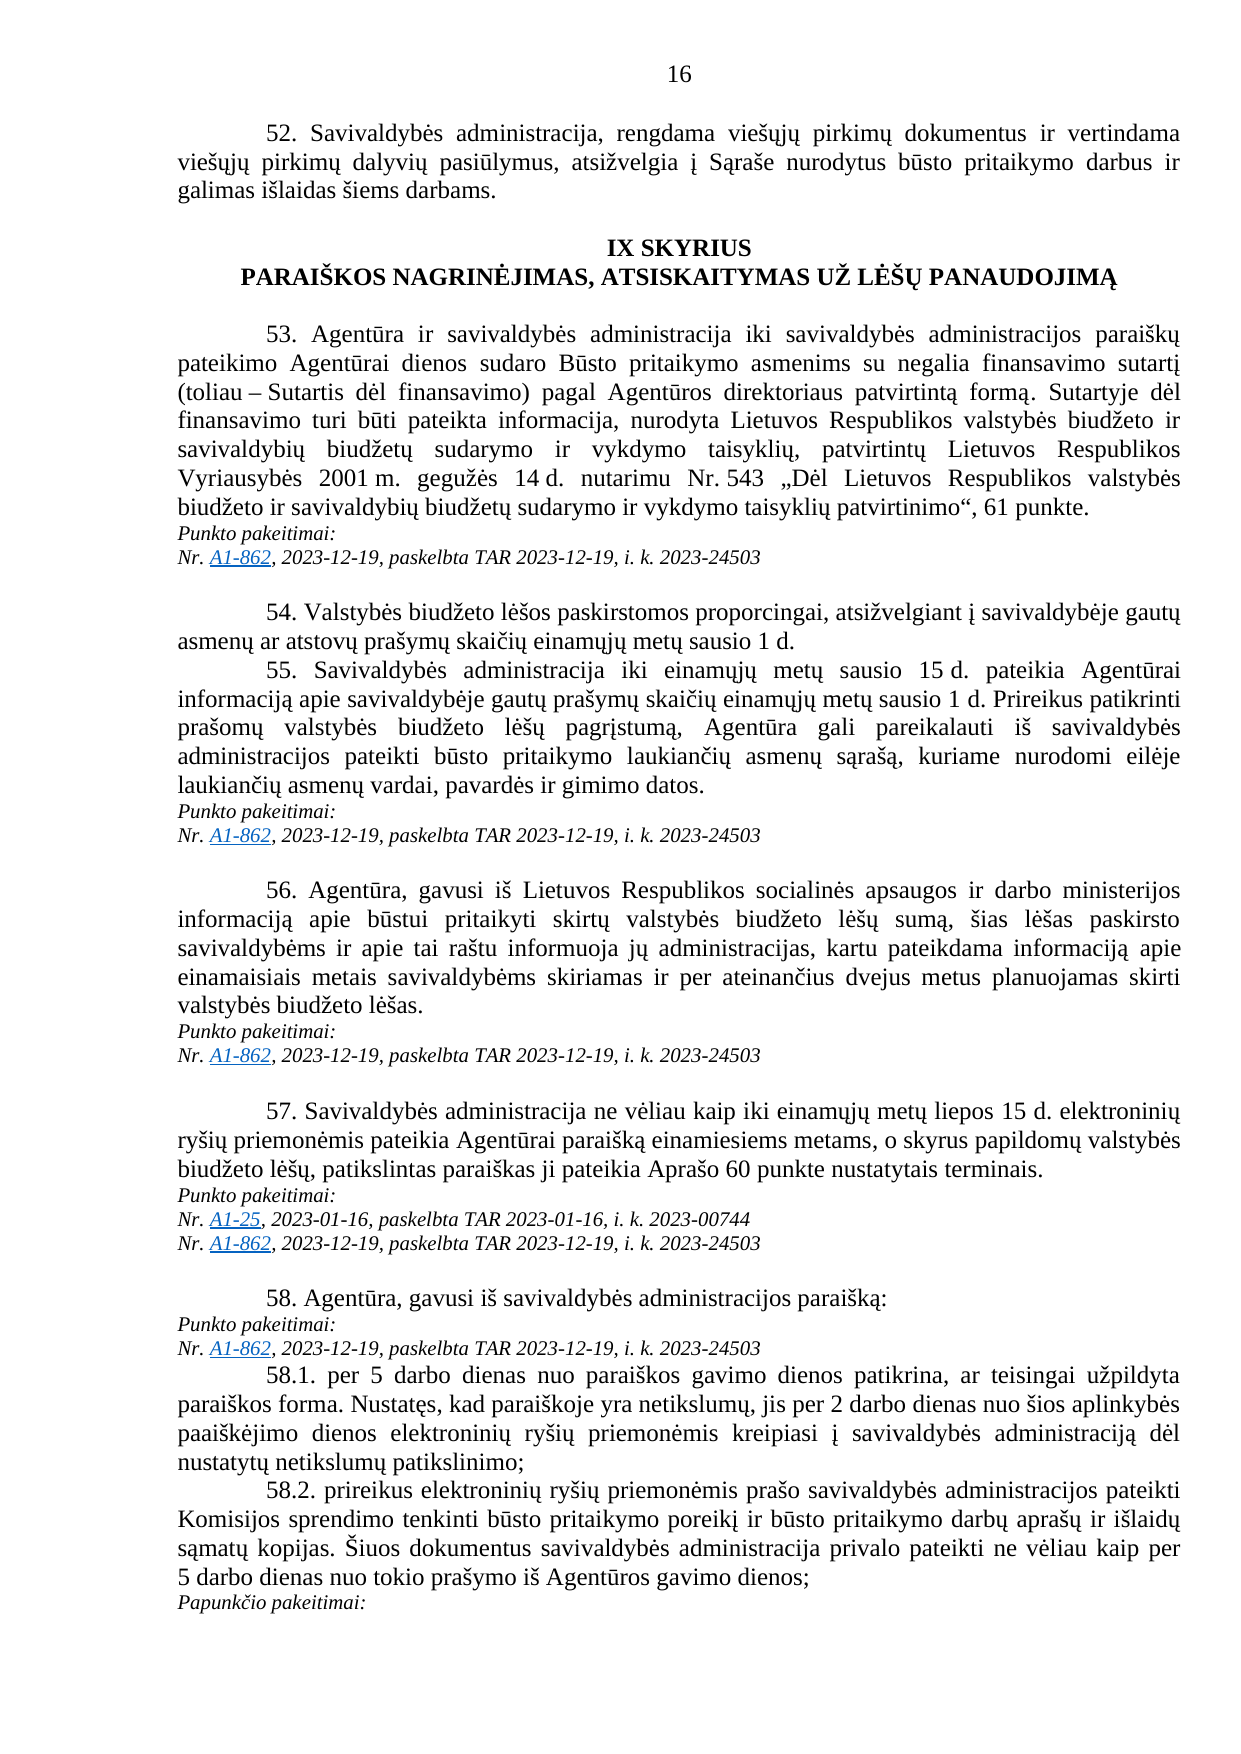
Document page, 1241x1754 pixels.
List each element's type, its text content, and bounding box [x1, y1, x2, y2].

text 56. Agentūra, gavusi iš Lietuvos Respublikos socialinės apsaugos ir darbo ministerijos informaciją apie būstui pritaikyti skirtų valstybės biudžeto lėšų sumą, šias lėšas paskirsto savivaldybėms ir apie tai raštu informuoja jų administracijas, kartu pateikdama informaciją apie einamaisiais metais savivaldybėms skiriamas ir per ateinančius dvejus metus planuojamas skirti valstybės biudžeto lėšas. [177, 876, 1181, 1019]
text Punkto pakeitimai: [177, 1312, 1181, 1336]
text Punkto pakeitimai: [177, 521, 1181, 545]
text PARAIŠKOS NAGRINĖJIMAS, ATSISKAITYMAS UŽ LĖŠŲ PANAUDOJIMĄ [177, 262, 1181, 291]
text 58.1. per 5 darbo dienas nuo paraiškos gavimo dienos patikrina, ar teisingai užpildyta paraiškos forma. Nustatęs, kad paraiškoje yra netikslumų, jis per 2 darbo dienas nuo šios aplinkybės paaiškėjimo dienos elektroninių ryšių priemonėmis kreipiasi į savivaldybės administraciją dėl nustatytų netikslumų patikslinimo; [177, 1360, 1181, 1475]
text 54. Valstybės biudžeto lėšos paskirstomos proporcingai, atsižvelgiant į savivaldybėje gautų asmenų ar atstovų prašymų skaičių einamųjų metų sausio 1 d. [177, 597, 1181, 655]
text Papunkčio pakeitimai: [177, 1590, 1181, 1614]
text 53. Agentūra ir savivaldybės administracija iki savivaldybės administracijos paraiškų pateikimo Agentūrai dienos sudaro Būsto pritaikymo asmenims su negalia finansavimo sutartį (toliau – Sutartis dėl finansavimo) pagal Agentūros direktoriaus patvirtintą formą. Sutartyje dėl finansavimo turi būti pateikta informacija, nurodyta Lietuvos Respublikos valstybės biudžeto ir savivaldybių biudžetų sudarymo ir vykdymo taisyklių, patvirtintų Lietuvos Respublikos Vyriausybės 2001 m. gegužės 14 d. nutarimu Nr. 543 „Dėl Lietuvos Respublikos valstybės biudžeto ir savivaldybių biudžetų sudarymo ir vykdymo taisyklių patvirtinimo“, 61 punkte. [177, 319, 1181, 521]
text Nr. A1-862, 2023-12-19, paskelbta TAR 2023-12-19, i. k. 2023-24503 [177, 1336, 1181, 1360]
text 57. Savivaldybės administracija ne vėliau kaip iki einamųjų metų liepos 15 d. elektroninių ryšių priemonėmis pateikia Agentūrai paraišką einamiesiems metams, o skyrus papildomų valstybės biudžeto lėšų, patikslintas paraiškas ji pateikia Aprašo 60 punkte nustatytais terminais. [177, 1096, 1181, 1182]
text 55. Savivaldybės administracija iki einamųjų metų sausio 15 d. pateikia Agentūrai informaciją apie savivaldybėje gautų prašymų skaičių einamųjų metų sausio 1 d. Prireikus patikrinti prašomų valstybės biudžeto lėšų pagrįstumą, Agentūra gali pareikalauti iš savivaldybės administracijos pateikti būsto pritaikymo laukiančių asmenų sąrašą, kuriame nurodomi eilėje laukiančių asmenų vardai, pavardės ir gimimo datos. [177, 655, 1181, 799]
text Punkto pakeitimai: [177, 1182, 1181, 1207]
text Nr. A1-25, 2023-01-16, paskelbta TAR 2023-01-16, i. k. 2023-00744 [177, 1207, 1181, 1231]
text 52. Savivaldybės administracija, rengdama viešųjų pirkimų dokumentus ir vertindama viešųjų pirkimų dalyvių pasiūlymus, atsižvelgia į Sąraše nurodytus būsto pritaikymo darbus ir galimas išlaidas šiems darbams. [177, 118, 1181, 204]
text 58. Agentūra, gavusi iš savivaldybės administracijos paraišką: [177, 1283, 1181, 1312]
text Punkto pakeitimai: [177, 1019, 1181, 1043]
text Punkto pakeitimai: [177, 799, 1181, 823]
text Nr. A1-862, 2023-12-19, paskelbta TAR 2023-12-19, i. k. 2023-24503 [177, 1043, 1181, 1067]
text Nr. A1-862, 2023-12-19, paskelbta TAR 2023-12-19, i. k. 2023-24503 [177, 1231, 1181, 1255]
text Nr. A1-862, 2023-12-19, paskelbta TAR 2023-12-19, i. k. 2023-24503 [177, 823, 1181, 847]
text 58.2. prireikus elektroninių ryšių priemonėmis prašo savivaldybės administracijos pateikti Komisijos sprendimo tenkinti būsto pritaikymo poreikį ir būsto pritaikymo darbų aprašų ir išlaidų sąmatų kopijas. Šiuos dokumentus savivaldybės administracija privalo pateikti ne vėliau kaip per 5 darbo dienas nuo tokio prašymo iš Agentūros gavimo dienos; [177, 1475, 1181, 1590]
text IX SKYRIUS [177, 233, 1181, 262]
text Nr. A1-862, 2023-12-19, paskelbta TAR 2023-12-19, i. k. 2023-24503 [177, 545, 1181, 569]
